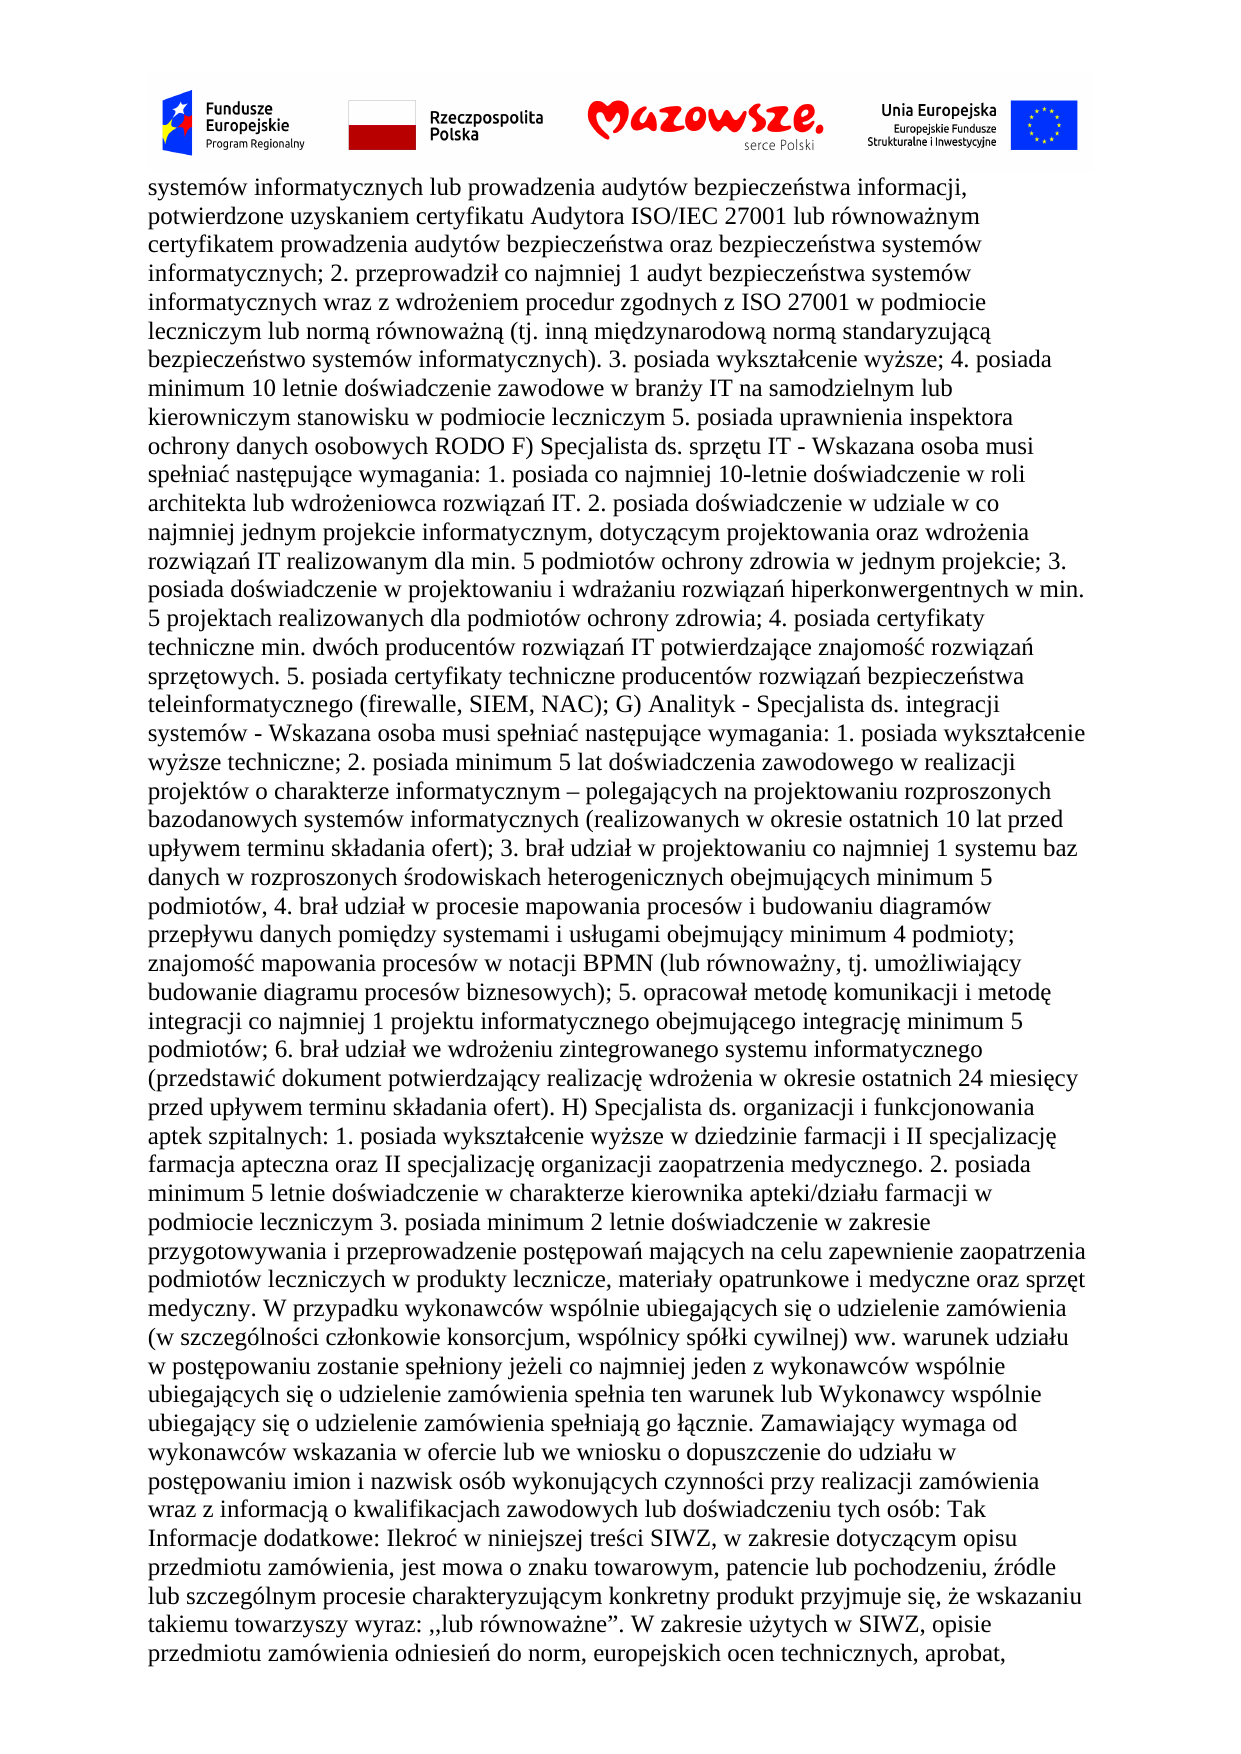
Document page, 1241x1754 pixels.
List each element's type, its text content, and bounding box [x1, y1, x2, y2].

text systemów informatycznych lub prowadzenia audytów bezpieczeństwa informacji, potwierdzone uzyskaniem certyfikatu Audytora ISO/IEC 27001 lub równoważnym certyfikatem prowadzenia audytów bezpieczeństwa oraz bezpieczeństwa systemów informatycznych; 2. przeprowadził co najmniej 1 audyt bezpieczeństwa systemów informatycznych wraz z wdrożeniem procedur zgodnych z ISO 27001 w podmiocie leczniczym lub normą równoważną (tj. inną międzynarodową normą standaryzującą bezpieczeństwo systemów informatycznych). 3. posiada wykształcenie wyższe; 4. posiada minimum 10 letnie doświadczenie zawodowe w branży IT na samodzielnym lub kierowniczym stanowisku w podmiocie leczniczym 5. posiada uprawnienia inspektora ochrony danych osobowych RODO F) Specjalista ds. sprzętu IT - Wskazana osoba musi spełniać następujące wymagania: 1. posiada co najmniej 10-letnie doświadczenie w roli architekta lub wdrożeniowca rozwiązań IT. 2. posiada doświadczenie w udziale w co najmniej jednym projekcie informatycznym, dotyczącym projektowania oraz wdrożenia rozwiązań IT realizowanym dla min. 5 podmiotów ochrony zdrowia w jednym projekcie; 3. posiada doświadczenie w projektowaniu i wdrażaniu rozwiązań hiperkonwergentnych w min. 5 projektach realizowanych dla podmiotów ochrony zdrowia; 4. posiada certyfikaty techniczne min. dwóch producentów rozwiązań IT potwierdzające znajomość rozwiązań sprzętowych. 5. posiada certyfikaty techniczne producentów rozwiązań bezpieczeństwa teleinformatycznego (firewalle, SIEM, NAC); G) Analityk - Specjalista ds. integracji systemów - Wskazana osoba musi spełniać następujące wymagania: 1. posiada wykształcenie wyższe techniczne; 2. posiada minimum 5 lat doświadczenia zawodowego w realizacji projektów o charakterze informatycznym – polegających na projektowaniu rozproszonych bazodanowych systemów informatycznych (realizowanych w okresie ostatnich 10 lat przed upływem terminu składania ofert); 3. brał udział w projektowaniu co najmniej 1 systemu baz danych w rozproszonych środowiskach heterogenicznych obejmujących minimum 5 podmiotów, 4. brał udział w procesie mapowania procesów i budowaniu diagramów przepływu danych pomiędzy systemami i usługami obejmujący minimum 4 podmioty; znajomość mapowania procesów w notacji BPMN (lub równoważny, tj. umożliwiający budowanie diagramu procesów biznesowych); 5. opracował metodę komunikacji i metodę integracji co najmniej 1 projektu informatycznego obejmującego integrację minimum 5 podmiotów; 6. brał udział we wdrożeniu zintegrowanego systemu informatycznego (przedstawić dokument potwierdzający realizację wdrożenia w okresie ostatnich 24 miesięcy przed upływem terminu składania ofert). H) Specjalista ds. organizacji i funkcjonowania aptek szpitalnych: 1. posiada wykształcenie wyższe w dziedzinie farmacji i II specjalizację farmacja apteczna oraz II specjalizację organizacji zaopatrzenia medycznego. 2. posiada minimum 5 letnie doświadczenie w charakterze kierownika apteki/działu farmacji w podmiocie leczniczym 3. posiada minimum 2 letnie doświadczenie w zakresie przygotowywania i przeprowadzenie postępowań mających na celu zapewnienie zaopatrzenia podmiotów leczniczych w produkty lecznicze, materiały opatrunkowe i medyczne oraz sprzęt medyczny. W przypadku wykonawców wspólnie ubiegających się o udzielenie zamówienia (w szczególności członkowie konsorcjum, wspólnicy spółki cywilnej) ww. warunek udziału w postępowaniu zostanie spełniony jeżeli co najmniej jeden z wykonawców wspólnie ubiegających się o udzielenie zamówienia spełnia ten warunek lub Wykonawcy wspólnie ubiegający się o udzielenie zamówienia spełniają go łącznie. Zamawiający wymaga od wykonawców wskazania w ofercie lub we wniosku o dopuszczenie do udziału w postępowaniu imion i nazwisk osób wykonujących czynności przy realizacji zamówienia wraz z informacją o kwalifikacjach zawodowych lub doświadczeniu tych osób: Tak Informacje dodatkowe: Ilekroć w niniejszej treści SIWZ, w zakresie dotyczącym opisu przedmiotu zamówienia, jest mowa o znaku towarowym, patencie lub pochodzeniu, źródle lub szczególnym procesie charakteryzującym konkretny produkt przyjmuje się, że wskazaniu takiemu towarzyszy wyraz: ,,lub równoważne”. W zakresie użytych w SIWZ, opisie przedmiotu zamówienia odniesień do norm, europejskich ocen technicznych, aprobat, [148, 172, 1093, 1667]
